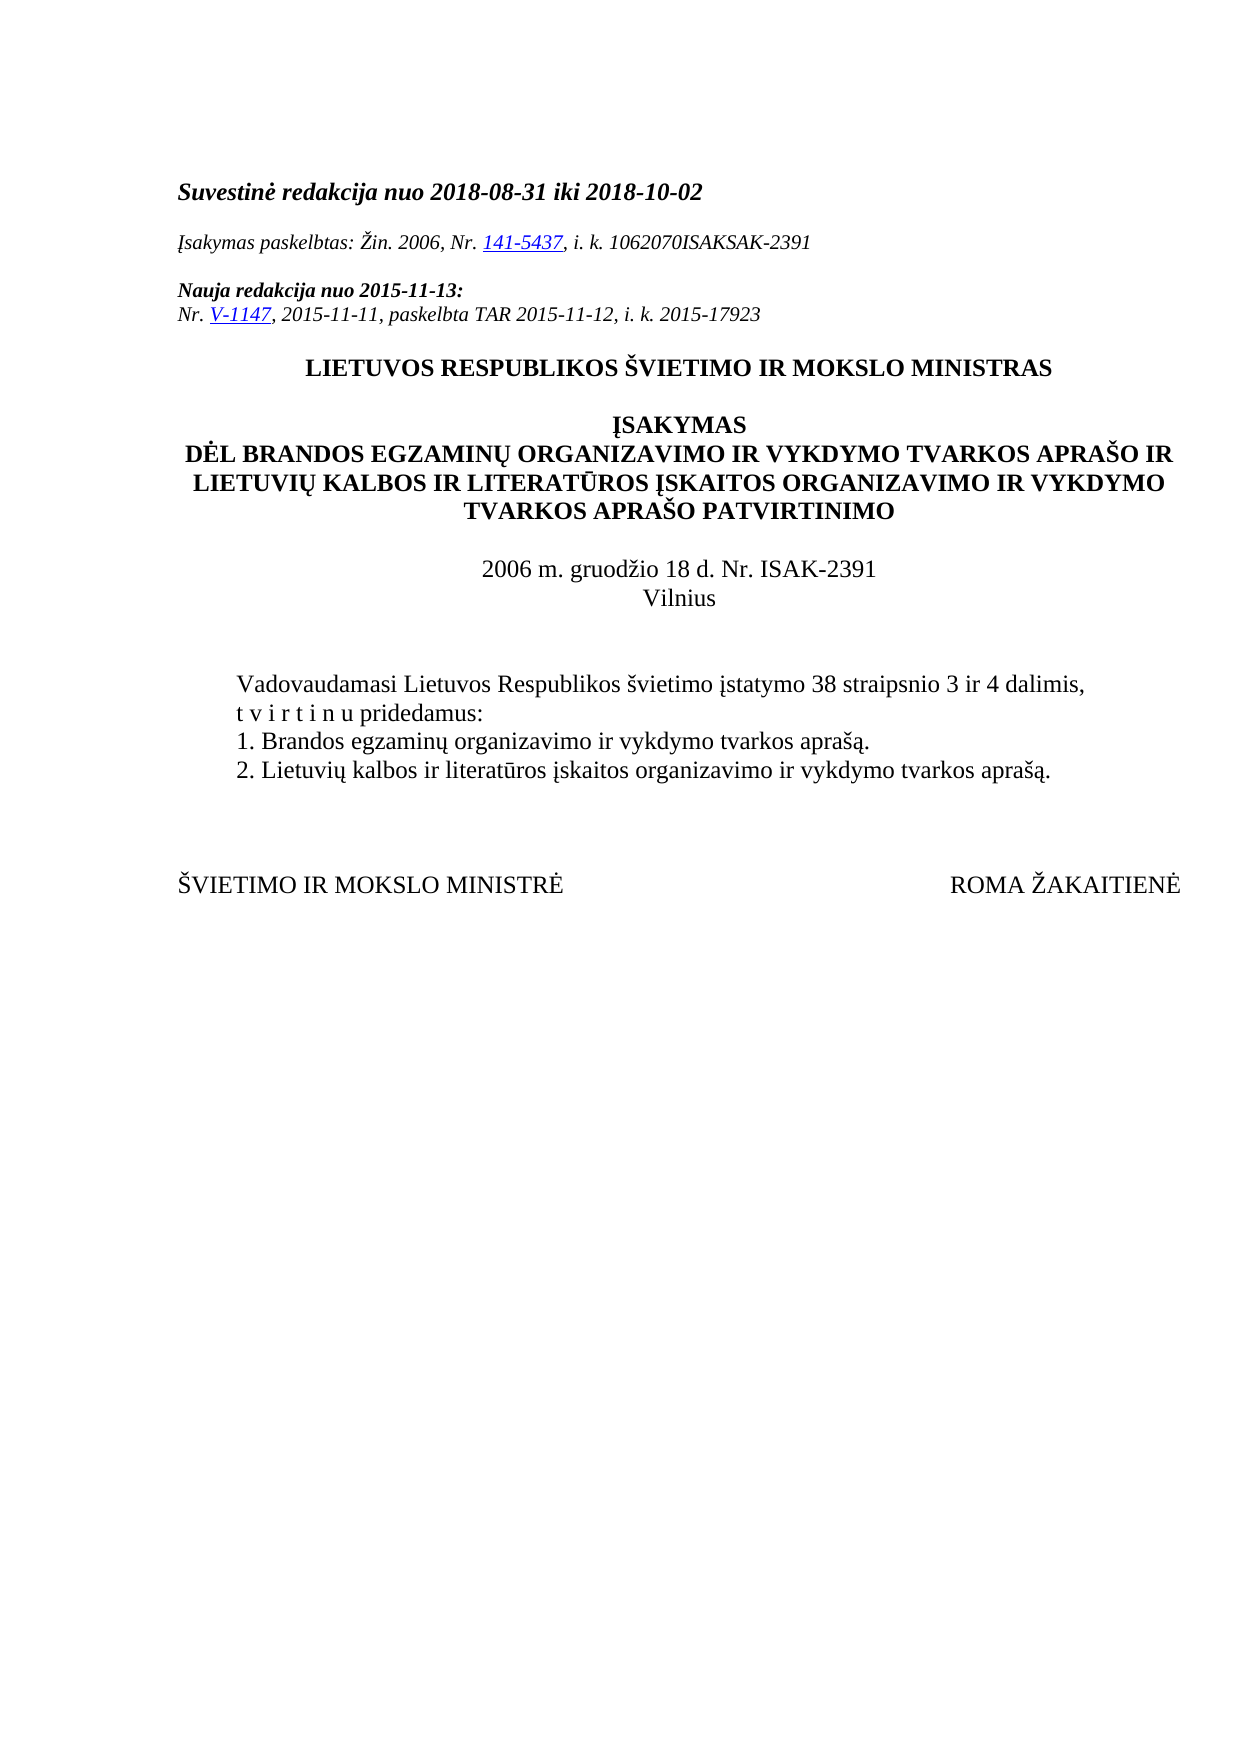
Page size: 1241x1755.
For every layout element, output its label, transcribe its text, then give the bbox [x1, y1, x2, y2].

text t v i r t i n u pridedamus: [177, 698, 1181, 726]
text Vilnius [177, 583, 1181, 611]
text Suvestinė redakcija nuo 2018-08-31 iki 2018-10-02 [177, 177, 1181, 206]
text Vadovaudamasi Lietuvos Respublikos švietimo įstatymo 38 straipsnio 3 ir 4 dalimis, [177, 669, 1181, 698]
text 2. Lietuvių kalbos ir literatūros įskaitos organizavimo ir vykdymo tvarkos aprašą. [177, 755, 1181, 784]
text ĮSAKYMAS [177, 410, 1181, 439]
text 1. Brandos egzaminų organizavimo ir vykdymo tvarkos aprašą. [177, 726, 1181, 755]
text Nr. V-1147, 2015-11-11, paskelbta TAR 2015-11-12, i. k. 2015-17923 [177, 302, 1181, 326]
text Įsakymas paskelbtas: Žin. 2006, Nr. 141-5437, i. k. 1062070ISAKSAK-2391 [177, 230, 1181, 254]
text Nauja redakcija nuo 2015-11-13: [177, 278, 1181, 302]
text DĖL BRANDOS EGZAMINŲ ORGANIZAVIMO IR VYKDYMO TVARKOS APRAŠO IR LIETUVIŲ KALBOS IR LITERATŪROS ĮSKAITOS ORGANIZAVIMO IR VYKDYMO TVARKOS APRAŠO PATVIRTINIMO [177, 439, 1181, 525]
text ŠVIETIMO IR MOKSLO MINISTRĖ ROMA ŽAKAITIENĖ [177, 870, 1181, 899]
text LIETUVOS RESPUBLIKOS ŠVIETIMO IR MOKSLO MINISTRAS [177, 353, 1181, 381]
text 2006 m. gruodžio 18 d. Nr. ISAK-2391 [177, 554, 1181, 583]
